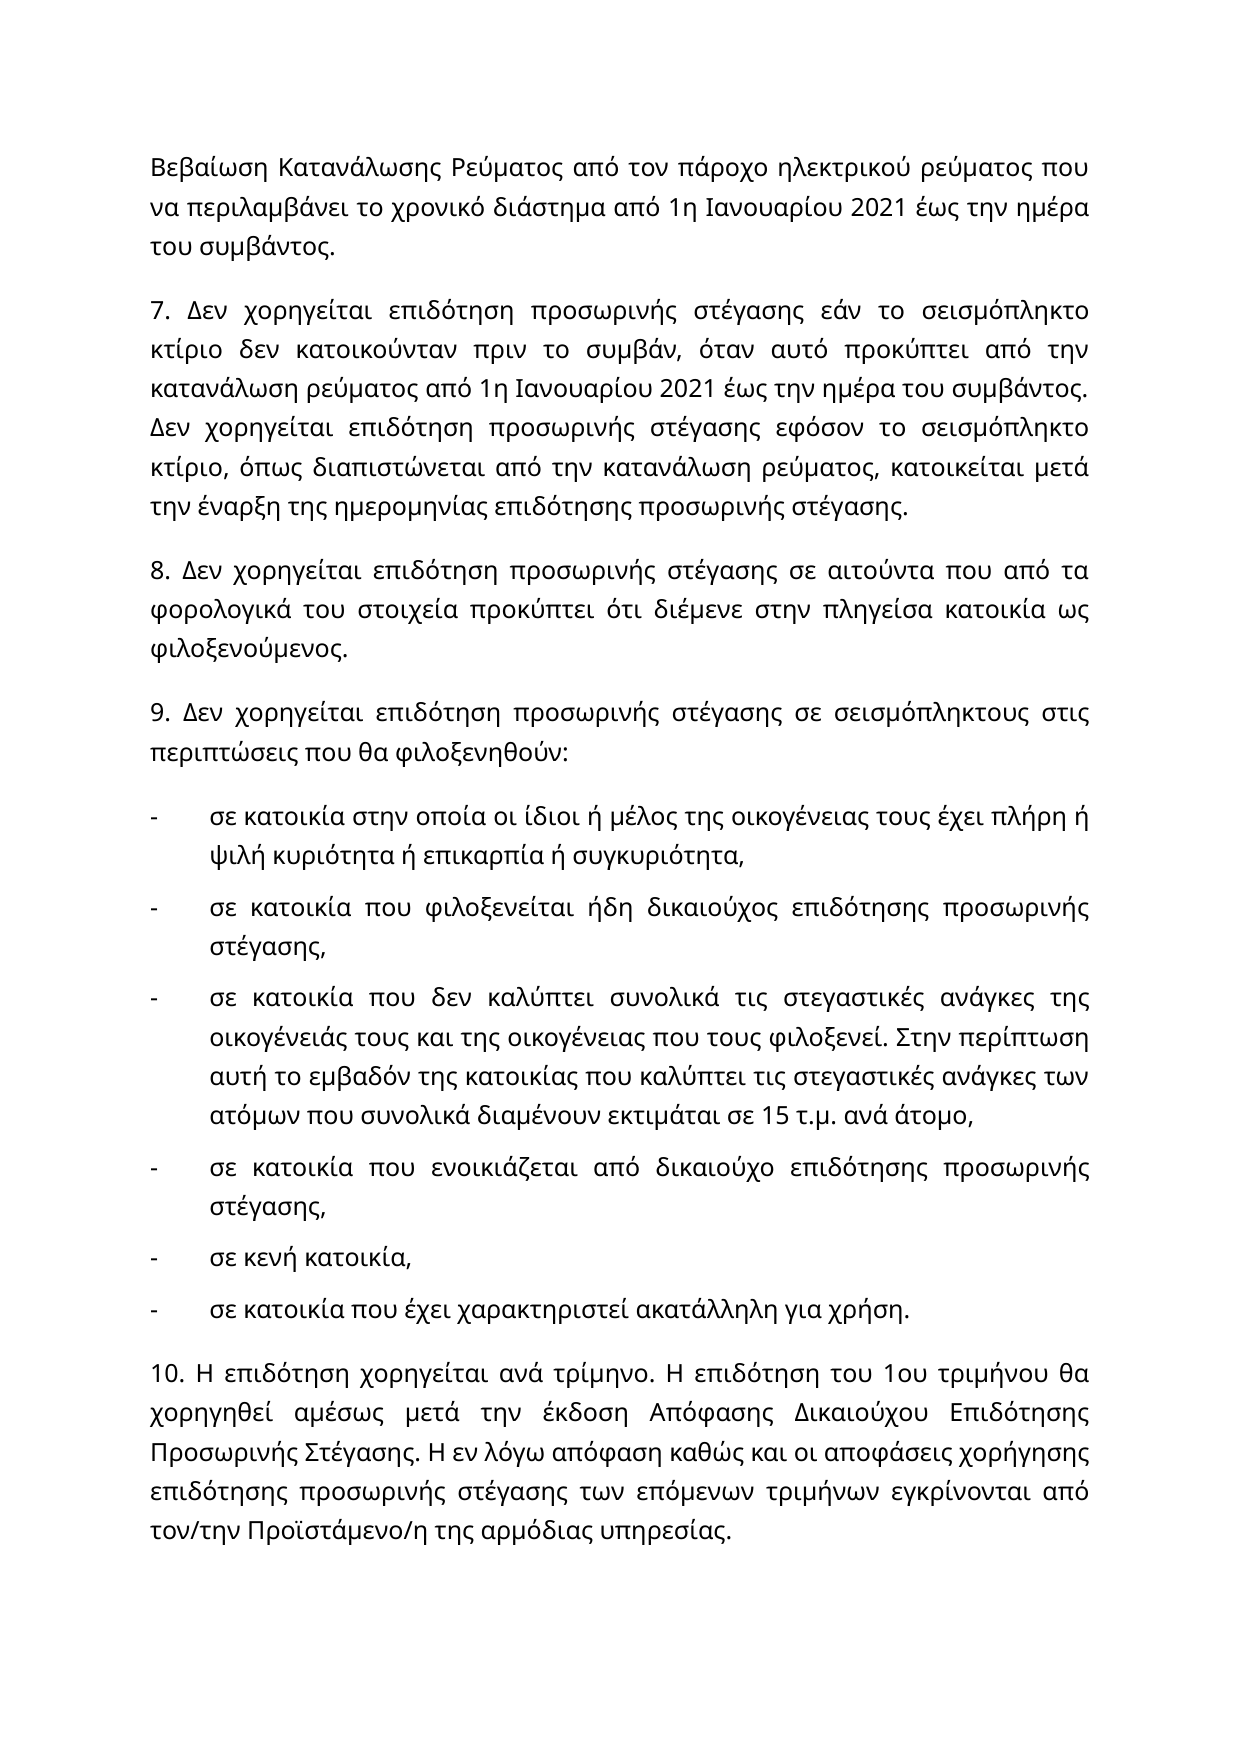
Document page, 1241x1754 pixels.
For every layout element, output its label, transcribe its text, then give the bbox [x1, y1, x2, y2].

list - σε κατοικία που έχει χαρακτηριστεί ακατάλληλη για χρήση. [150, 1292, 1090, 1326]
text 8. Δεν χορηγείται επιδότηση προσωρινής στέγασης σε αιτούντα που από τα φορολογικά του στοιχεία προκύπτει ότι διέμενε στην πληγείσα κατοικία ως φιλοξενούμενος. [150, 552, 1090, 665]
text 7. Δεν χορηγείται επιδότηση προσωρινής στέγασης εάν το σεισμόπληκτο κτίριο δεν κατοικούνταν πριν το συμβάν, όταν αυτό προκύπτει από την κατανάλωση ρεύματος από 1η Ιανουαρίου 2021 έως την ημέρα του συμβάντος. Δεν χορηγείται επιδότηση προσωρινής στέγασης εφόσον το σεισμόπληκτο κτίριο, όπως διαπιστώνεται από την κατανάλωση ρεύματος, κατοικείται μετά την έναρξη της ημερομηνίας επιδότησης προσωρινής στέγασης. [150, 292, 1090, 522]
list - σε κατοικία που ενοικιάζεται από δικαιούχο επιδότησης προσωρινής στέγασης, [150, 1149, 1090, 1222]
list - σε κατοικία στην οποία οι ίδιοι ή μέλος της οικογένειας τους έχει πλήρη ή ψιλή κυριότητα ή επικαρπία ή συγκυριότητα, [150, 798, 1090, 872]
list - σε κατοικία που φιλοξενείται ήδη δικαιούχος επιδότησης προσωρινής στέγασης, [150, 889, 1090, 962]
list - σε κατοικία που δεν καλύπτει συνολικά τις στεγαστικές ανάγκες της οικογένειάς τους και της οικογένειας που τους φιλοξενεί. Στην περίπτωση αυτή το εμβαδόν της κατοικίας που καλύπτει τις στεγαστικές ανάγκες των ατόμων που συνολικά διαμένουν εκτιμάται σε 15 τ.μ. ανά άτομο, [150, 980, 1090, 1132]
text Βεβαίωση Κατανάλωσης Ρεύματος από τον πάροχο ηλεκτρικού ρεύματος που να περιλαμβάνει το χρονικό διάστημα από 1η Ιανουαρίου 2021 έως την ημέρα του συμβάντος. [150, 150, 1090, 262]
text 10. Η επιδότηση χορηγείται ανά τρίμηνο. Η επιδότηση του 1ου τριμήνου θα χορηγηθεί αμέσως μετά την έκδοση Απόφασης Δικαιούχου Επιδότησης Προσωρινής Στέγασης. Η εν λόγω απόφαση καθώς και οι αποφάσεις χορήγησης επιδότησης προσωρινής στέγασης των επόμενων τριμήνων εγκρίνονται από τον/την Προϊστάμενο/η της αρμόδιας υπηρεσίας. [150, 1356, 1090, 1547]
text 9. Δεν χορηγείται επιδότηση προσωρινής στέγασης σε σεισμόπληκτους στις περιπτώσεις που θα φιλοξενηθούν: [150, 695, 1090, 768]
list - σε κενή κατοικία, [150, 1240, 1090, 1274]
